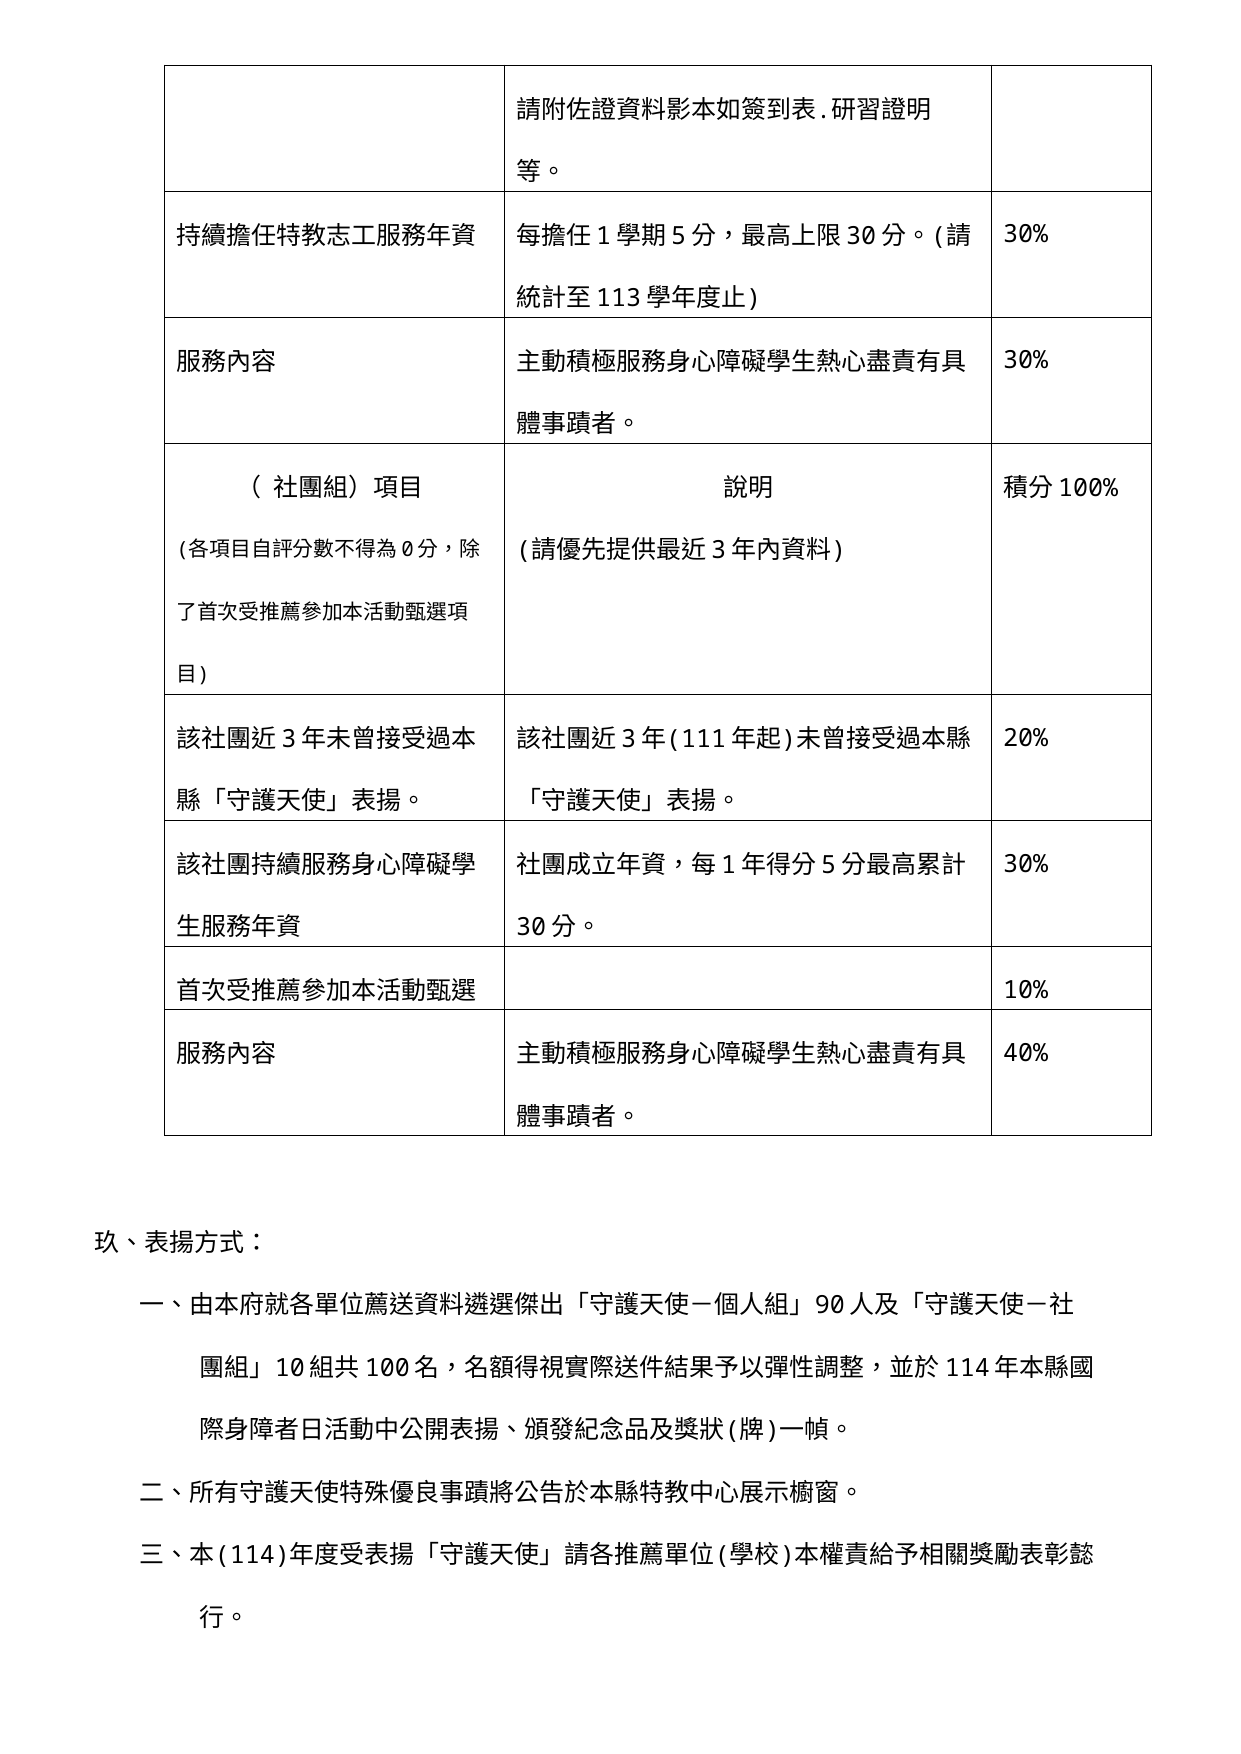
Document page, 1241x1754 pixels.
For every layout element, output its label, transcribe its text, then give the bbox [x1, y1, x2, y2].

table_cell 首次受推薦參加本活動甄選 [165, 947, 504, 1009]
text 一、由本府就各單位薦送資料遴選傑出「守護天使－個人組」90人及「守護天使－社 [94, 1261, 1146, 1324]
table_cell 服務內容 [165, 1010, 504, 1135]
table_cell 該社團近3年未曾接受過本縣「守護天使」表揚。 [165, 695, 504, 820]
table_cell 30% [992, 318, 1151, 443]
table_cell [505, 947, 991, 1009]
table_cell 請附佐證資料影本如簽到表.研習證明等。 [505, 66, 991, 191]
table_cell 持續擔任特教志工服務年資 [165, 192, 504, 317]
table_cell 每擔任1學期5分，最高上限30分。(請統計至113學年度止) [505, 192, 991, 317]
text 行。 [94, 1574, 1146, 1636]
table_cell 該社團近3年(111年起)未曾接受過本縣「守護天使」表揚。 [505, 695, 991, 820]
table_cell 該社團持續服務身心障礙學生服務年資 [165, 821, 504, 946]
table_cell 20% [992, 695, 1151, 820]
table_cell 積分100% [992, 444, 1151, 694]
table_cell 主動積極服務身心障礙學生熱心盡責有具體事蹟者。 [505, 318, 991, 443]
table_cell 10% [992, 947, 1151, 1009]
table_cell 社團成立年資，每1年得分5分最高累計30分。 [505, 821, 991, 946]
text 際身障者日活動中公開表揚、頒發紀念品及獎狀(牌)一幀。 [94, 1386, 1146, 1449]
text 三、本(114)年度受表揚「守護天使」請各推薦單位(學校)本權責給予相關獎勵表彰懿 [94, 1511, 1146, 1574]
table_cell 服務內容 [165, 318, 504, 443]
table_cell 30% [992, 192, 1151, 317]
table_cell 40% [992, 1010, 1151, 1135]
text 二、所有守護天使特殊優良事蹟將公告於本縣特教中心展示櫥窗。 [94, 1449, 1146, 1511]
text 團組」10組共100名，名額得視實際送件結果予以彈性調整，並於114年本縣國 [94, 1324, 1146, 1386]
table_cell [992, 66, 1151, 191]
table_cell 主動積極服務身心障礙學生熱心盡責有具體事蹟者。 [505, 1010, 991, 1135]
text 玖、表揚方式： [94, 1199, 1146, 1261]
table_cell [165, 66, 504, 191]
table_cell 說明 (請優先提供最近3年內資料) [505, 444, 991, 694]
table_cell 30% [992, 821, 1151, 946]
table_cell （ 社團組）項目 (各項目自評分數不得為0分，除了首次受推薦參加本活動甄選項目) [165, 444, 504, 694]
